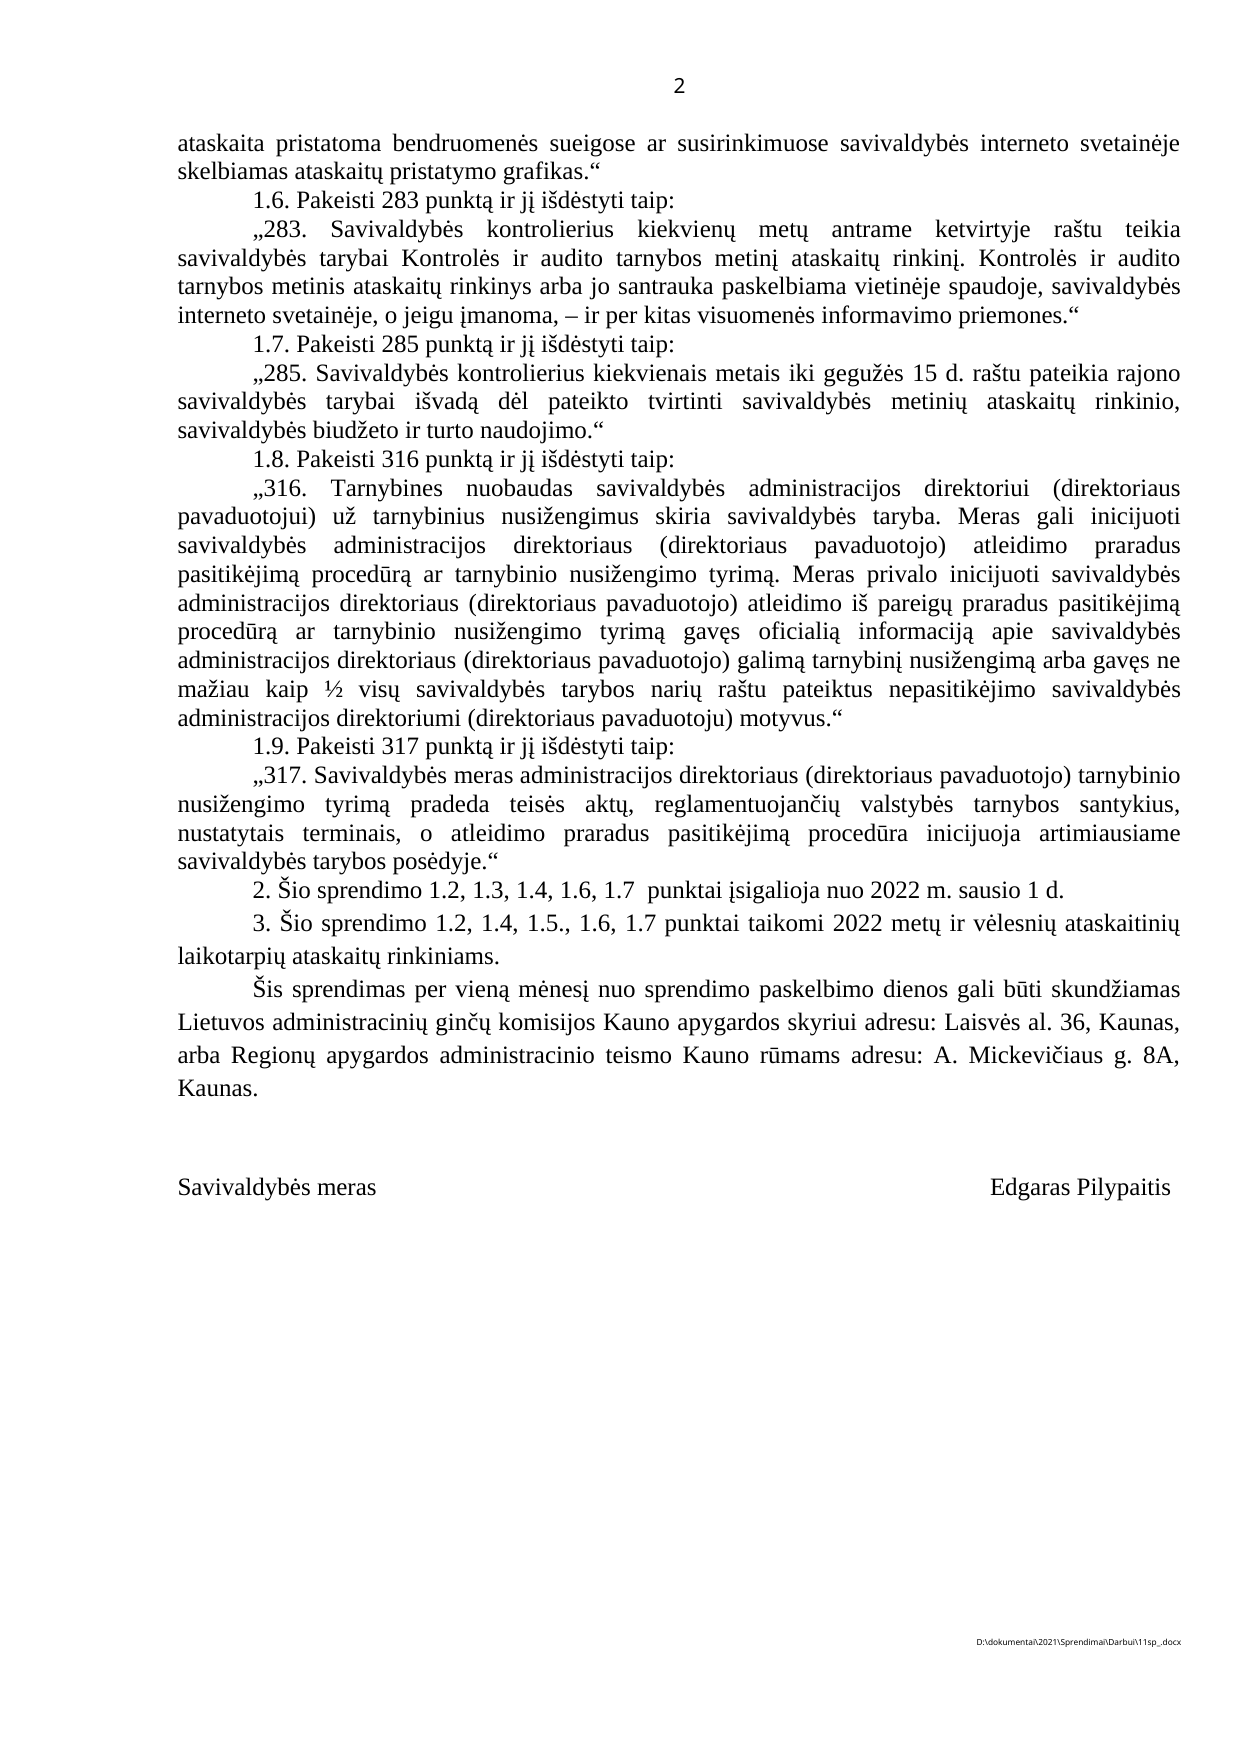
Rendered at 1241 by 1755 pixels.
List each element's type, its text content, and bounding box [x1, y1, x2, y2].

text Savivaldybės meras Edgaras Pilypaitis [177, 1172, 1181, 1201]
text „316. Tarnybines nuobaudas savivaldybės administracijos direktoriui (direktoriaus pavaduotojui) už tarnybinius nusižengimus skiria savivaldybės taryba. Meras gali inicijuoti savivaldybės administracijos direktoriaus (direktoriaus pavaduotojo) atleidimo praradus pasitikėjimą procedūrą ar tarnybinio nusižengimo tyrimą. Meras privalo inicijuoti savivaldybės administracijos direktoriaus (direktoriaus pavaduotojo) atleidimo iš pareigų praradus pasitikėjimą procedūrą ar tarnybinio nusižengimo tyrimą gavęs oficialią informaciją apie savivaldybės administracijos direktoriaus (direktoriaus pavaduotojo) galimą tarnybinį nusižengimą arba gavęs ne mažiau kaip ½ visų savivaldybės tarybos narių raštu pateiktus nepasitikėjimo savivaldybės administracijos direktoriumi (direktoriaus pavaduotoju) motyvus.“ [177, 473, 1181, 731]
text 1.9. Pakeisti 317 punktą ir jį išdėstyti taip: [177, 731, 1181, 760]
text 1.8. Pakeisti 316 punktą ir jį išdėstyti taip: [177, 444, 1181, 473]
text 2. Šio sprendimo 1.2, 1.3, 1.4, 1.6, 1.7 punktai įsigalioja nuo 2022 m. sausio 1 d. [177, 875, 1181, 904]
text „285. Savivaldybės kontrolierius kiekvienais metais iki gegužės 15 d. raštu pateikia rajono savivaldybės tarybai išvadą dėl pateikto tvirtinti savivaldybės metinių ataskaitų rinkinio, savivaldybės biudžeto ir turto naudojimo.“ [177, 358, 1181, 444]
text 1.7. Pakeisti 285 punktą ir jį išdėstyti taip: [177, 329, 1181, 358]
text „283. Savivaldybės kontrolierius kiekvienų metų antrame ketvirtyje raštu teikia savivaldybės tarybai Kontrolės ir audito tarnybos metinį ataskaitų rinkinį. Kontrolės ir audito tarnybos metinis ataskaitų rinkinys arba jo santrauka paskelbiama vietinėje spaudoje, savivaldybės interneto svetainėje, o jeigu įmanoma, – ir per kitas visuomenės informavimo priemones.“ [177, 214, 1181, 329]
text Šis sprendimas per vieną mėnesį nuo sprendimo paskelbimo dienos gali būti skundžiamas Lietuvos administracinių ginčų komisijos Kauno apygardos skyriui adresu: Laisvės al. 36, Kaunas, arba Regionų apygardos administracinio teismo Kauno rūmams adresu: A. Mickevičiaus g. 8A, Kaunas. [177, 974, 1181, 1102]
text „317. Savivaldybės meras administracijos direktoriaus (direktoriaus pavaduotojo) tarnybinio nusižengimo tyrimą pradeda teisės aktų, reglamentuojančių valstybės tarnybos santykius, nustatytais terminais, o atleidimo praradus pasitikėjimą procedūra inicijuoja artimiausiame savivaldybės tarybos posėdyje.“ [177, 760, 1181, 875]
text 1.6. Pakeisti 283 punktą ir jį išdėstyti taip: [177, 185, 1181, 214]
text 3. Šio sprendimo 1.2, 1.4, 1.5., 1.6, 1.7 punktai taikomi 2022 metų ir vėlesnių ataskaitinių laikotarpių ataskaitų rinkiniams. [177, 908, 1181, 970]
text ataskaita pristatoma bendruomenės sueigose ar susirinkimuose savivaldybės interneto svetainėje skelbiamas ataskaitų pristatymo grafikas.“ [177, 128, 1181, 185]
